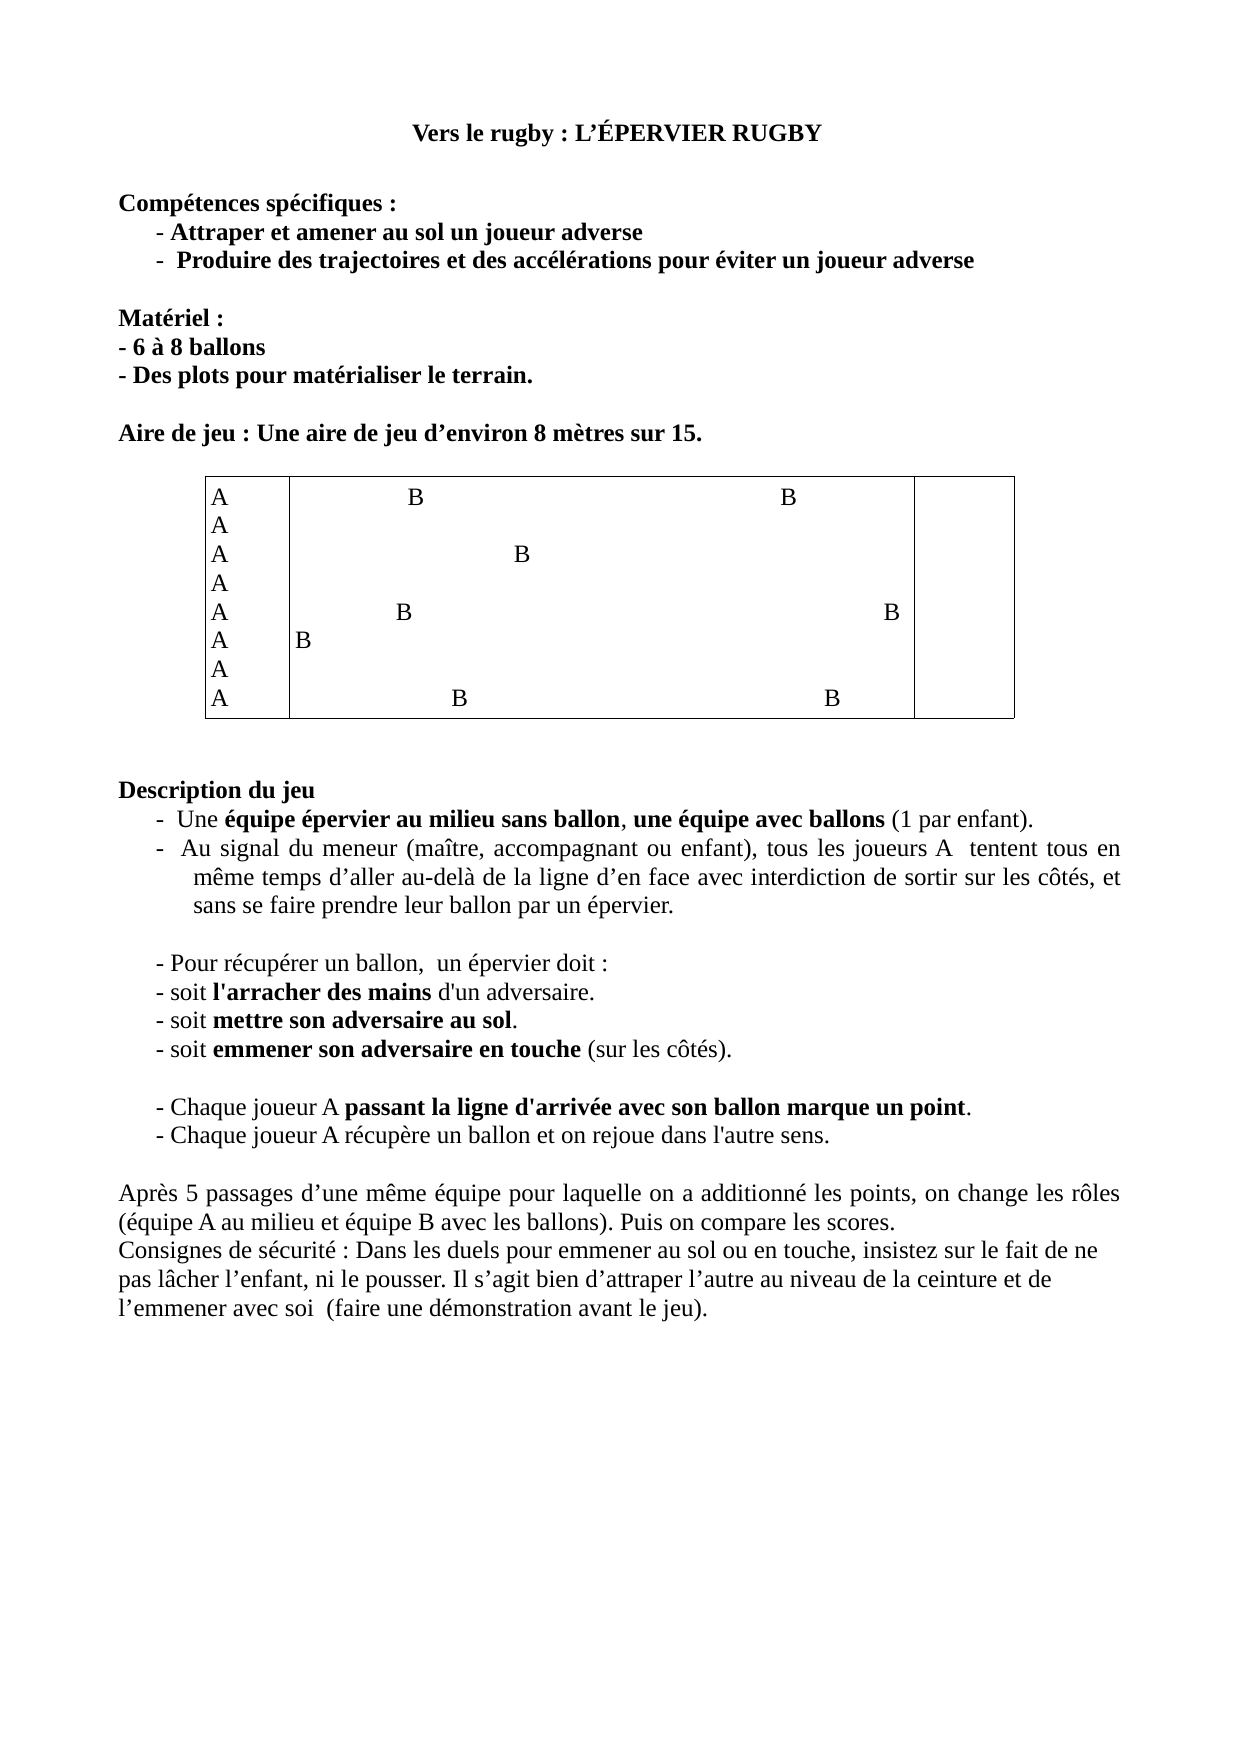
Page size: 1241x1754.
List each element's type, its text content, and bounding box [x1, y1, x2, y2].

text Compétences spécifiques : [118, 188, 1122, 217]
text Aire de jeu : Une aire de jeu d’environ 8 mètres sur 15. [118, 418, 1122, 447]
text - soit mettre son adversaire au sol. [156, 1006, 1122, 1034]
text Description du jeu [118, 776, 1122, 804]
text Consignes de sécurité : Dans les duels pour emmener au sol ou en touche, insistez sur le fait de ne pas lâcher l’enfant, ni le pousser. Il s’agit bien d’attraper l’autre au niveau de la ceinture et de l’emmener avec soi (faire une démonstration avant le jeu). [118, 1236, 1122, 1322]
text Vers le rugby : L’épervier rugby [118, 118, 1122, 147]
table_header B B B B B B B B [290, 477, 914, 718]
text - Chaque joueur A passant la ligne d'arrivée avec son ballon marque un point. [156, 1092, 1122, 1121]
text - Au signal du meneur (maître, accompagnant ou enfant), tous les joueurs A tentent tous en même temps d’aller au-delà de la ligne d’en face avec interdiction de sortir sur les côtés, et sans se faire prendre leur ballon par un épervier. [156, 833, 1122, 919]
text - Des plots pour matérialiser le terrain. [118, 361, 1122, 389]
text - Pour récupérer un ballon, un épervier doit : [156, 948, 1122, 977]
text Après 5 passages d’une même équipe pour laquelle on a additionné les points, on change les rôles (équipe A au milieu et équipe B avec les ballons). Puis on compare les scores. [118, 1178, 1122, 1236]
text - Produire des trajectoires et des accélérations pour éviter un joueur adverse [156, 246, 1122, 274]
text - Une équipe épervier au milieu sans ballon, une équipe avec ballons (1 par enfant). [156, 804, 1122, 833]
text - 6 à 8 ballons [118, 332, 1122, 361]
text - Chaque joueur A récupère un ballon et on rejoue dans l'autre sens. [156, 1121, 1122, 1149]
text - soit emmener son adversaire en touche (sur les côtés). [156, 1034, 1122, 1063]
table_header A A A A A A A A [206, 477, 289, 718]
text - Attraper et amener au sol un joueur adverse [156, 217, 1122, 246]
text Matériel : [118, 303, 1122, 332]
table_header [915, 477, 1014, 718]
text - soit l'arracher des mains d'un adversaire. [156, 977, 1122, 1006]
